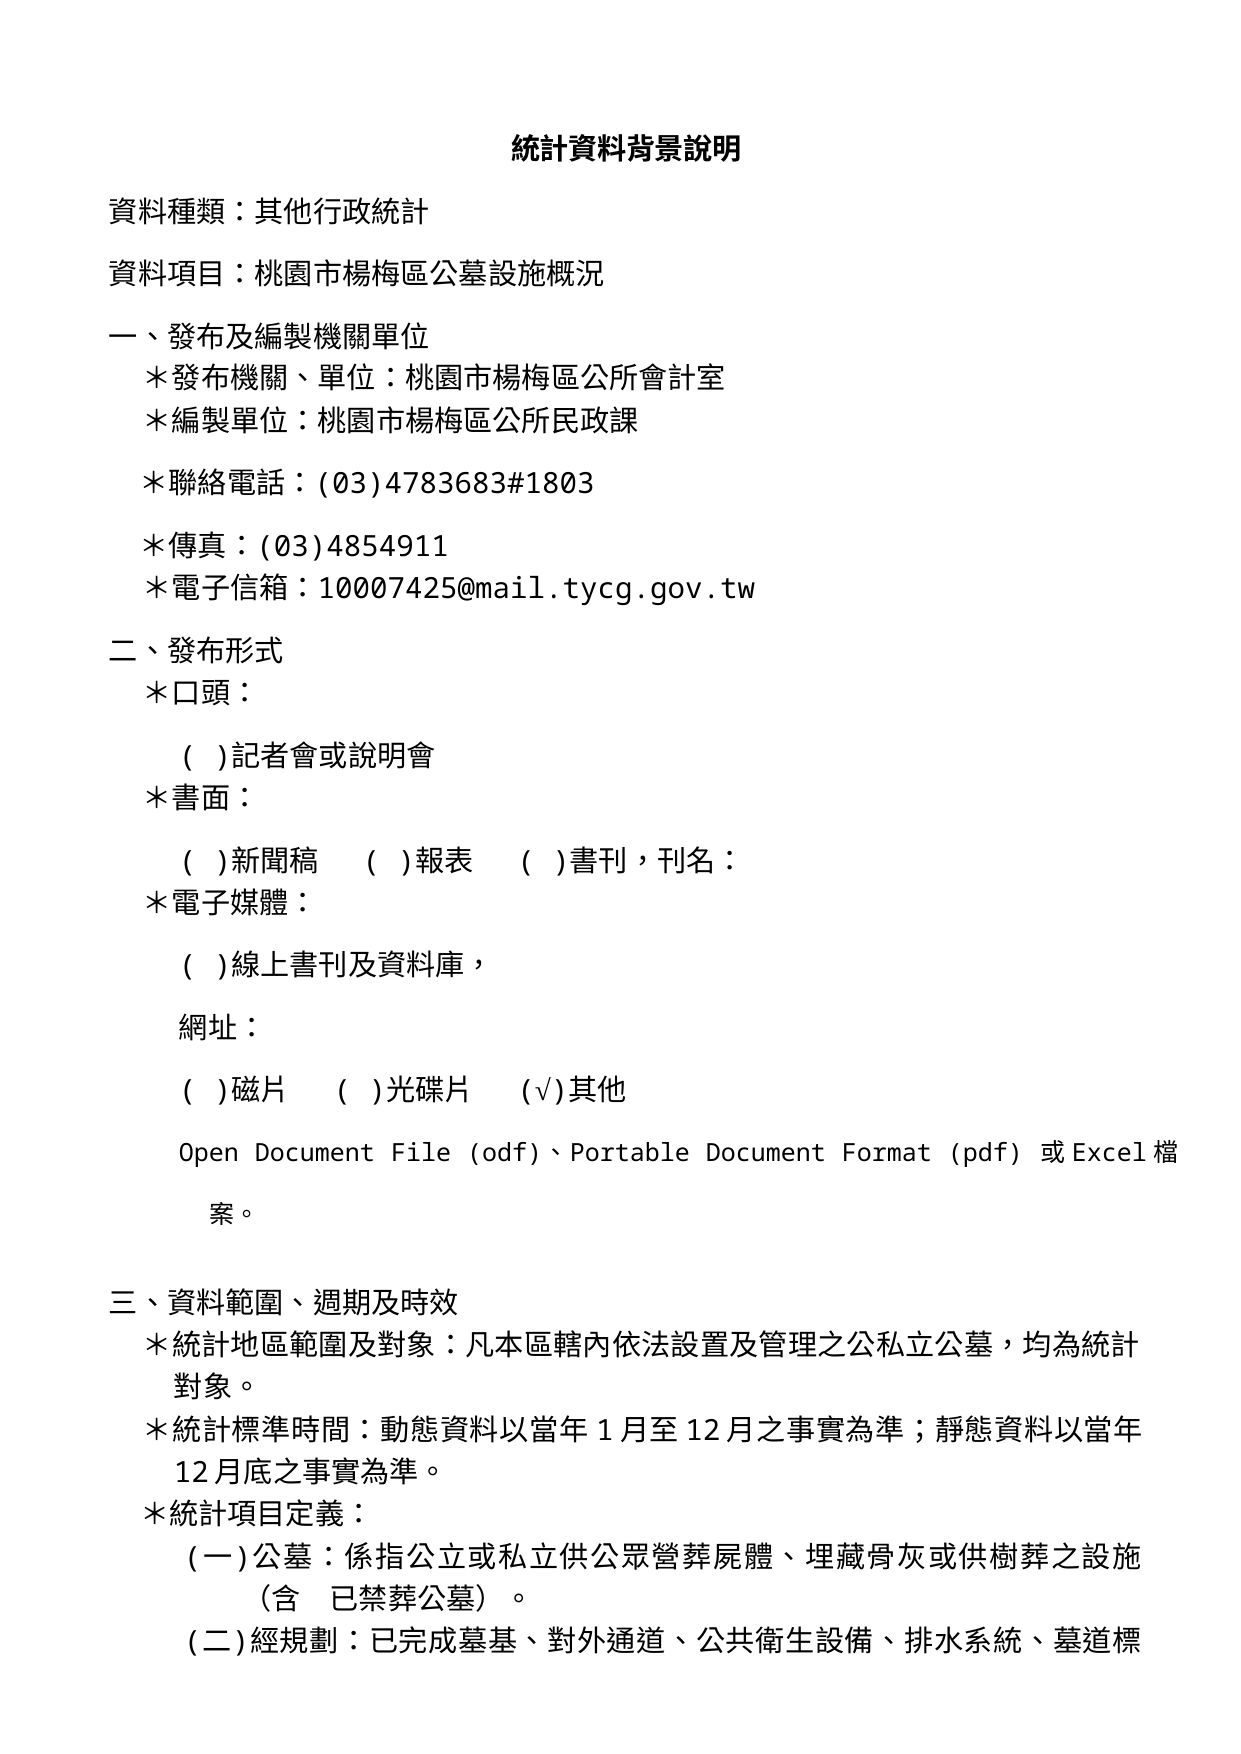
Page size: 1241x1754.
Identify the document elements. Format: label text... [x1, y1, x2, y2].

table_header 統計資料背景說明 資料種類：其他行政統計 資料項目：桃園市楊梅區公墓設施概況 一、發布及編製機關單位 ＊發布機關、單位：桃園市楊梅區公所會計室 ＊編製單位：桃園市楊梅區公所民政課 ＊聯絡電話：(03)4783683#1803 ＊傳真：(03)4854911 ＊電子信箱：10007425@mail.tycg.gov.tw 二、發布形式 ＊口頭： ( )記者會或說明會 ＊書面： ( )新聞稿 ( )報表 ( )書刊，刊名： ＊電子媒體： ( )線上書刊及資料庫， 網址： ( )磁片 ( )光碟片 (√)其他 Open Document File (odf)、Portable Document Format (pdf) 或Excel檔案。 三、資料範圍、週期及時效 ＊統計地區範圍及對象：凡本區轄內依法設置及管理之公私立公墓，均為統計對象。 ＊統計標準時間：動態資料以當年1月至12月之事實為準；靜態資料以當年12月底之事實為準。 ＊統計項目定義： (一)公墓：係指公立或私立供公眾營葬屍體、埋藏骨灰或供樹葬之設施（含 已禁葬公墓）。 (二)經規劃：已完成墓基、對外通道、公共衛生設備、排水系統、墓道標誌、停車場及其他必要之設施者。 (三)未經規劃：指未具備前（二）項之各種公共設施。 (四)開放中：係指設施營運中，受理民眾申請埋葬或骨灰（骸）存放。 (五)已停用：係指設施已禁葬或不再提供骨灰（骸）存放服務。 (六)年底可使用墓基總數：指當年底公墓內可供埋葬之總墓基座數。 (七)本年墓基使用數：指公墓內本年實際埋葬使用之墓基座數。 (八)年底尚未使用墓基數：指當年底公墓內可供埋葬使用之墓基座數。 (九)年底土地面積=年底已使用面積+年底未使用面積。 (十)年底可使用墓基總數=年底已使用墓基數+年底尚未使用墓基數。 (十一)本年埋葬數≧本年墓基使用數。 (十二)本年遷出數：指撿骨或遷至其他骨灰（骸）存放設施安厝。 ＊統計單位：處；平方公尺；座；具；個。 ＊統計分類： (一)橫項依「公私立別」分。 (二)縱項依「經規劃並啟用者」及「未經規劃者」分。 ＊發布週期(指資料編製或產生之頻率，如月、季、年等)：年。 ＊時效(指統計標準時間至資料發布時間之間隔時間)：2個月。 ＊資料變革：無。 四、公開資料發布訊息 ＊預告發布日期：每年終了後2個月(遇假日順延)以報表、網際網路發布。 ＊同步發送單位(說明資料發布時同步發送之單位或可同步查得該資料之網 址)：桃園市政府民政局。 五、資料品質 ＊統計指標編製方法與資料來源說明：依據本公所辦理登記資料彙編。 ＊統計資料交叉查核及確保資料合理性之機制(說明各項資料之相互關係及不同資料來源之相關統計差異性)：由電腦系統自動進行加總交叉查核。 六、須注意及預定改變之事項(說明預定修正之資料、定義、統計方法等及其修正原因)：無。 七、其他事項：無。 [98, 105, 1155, 1660]
